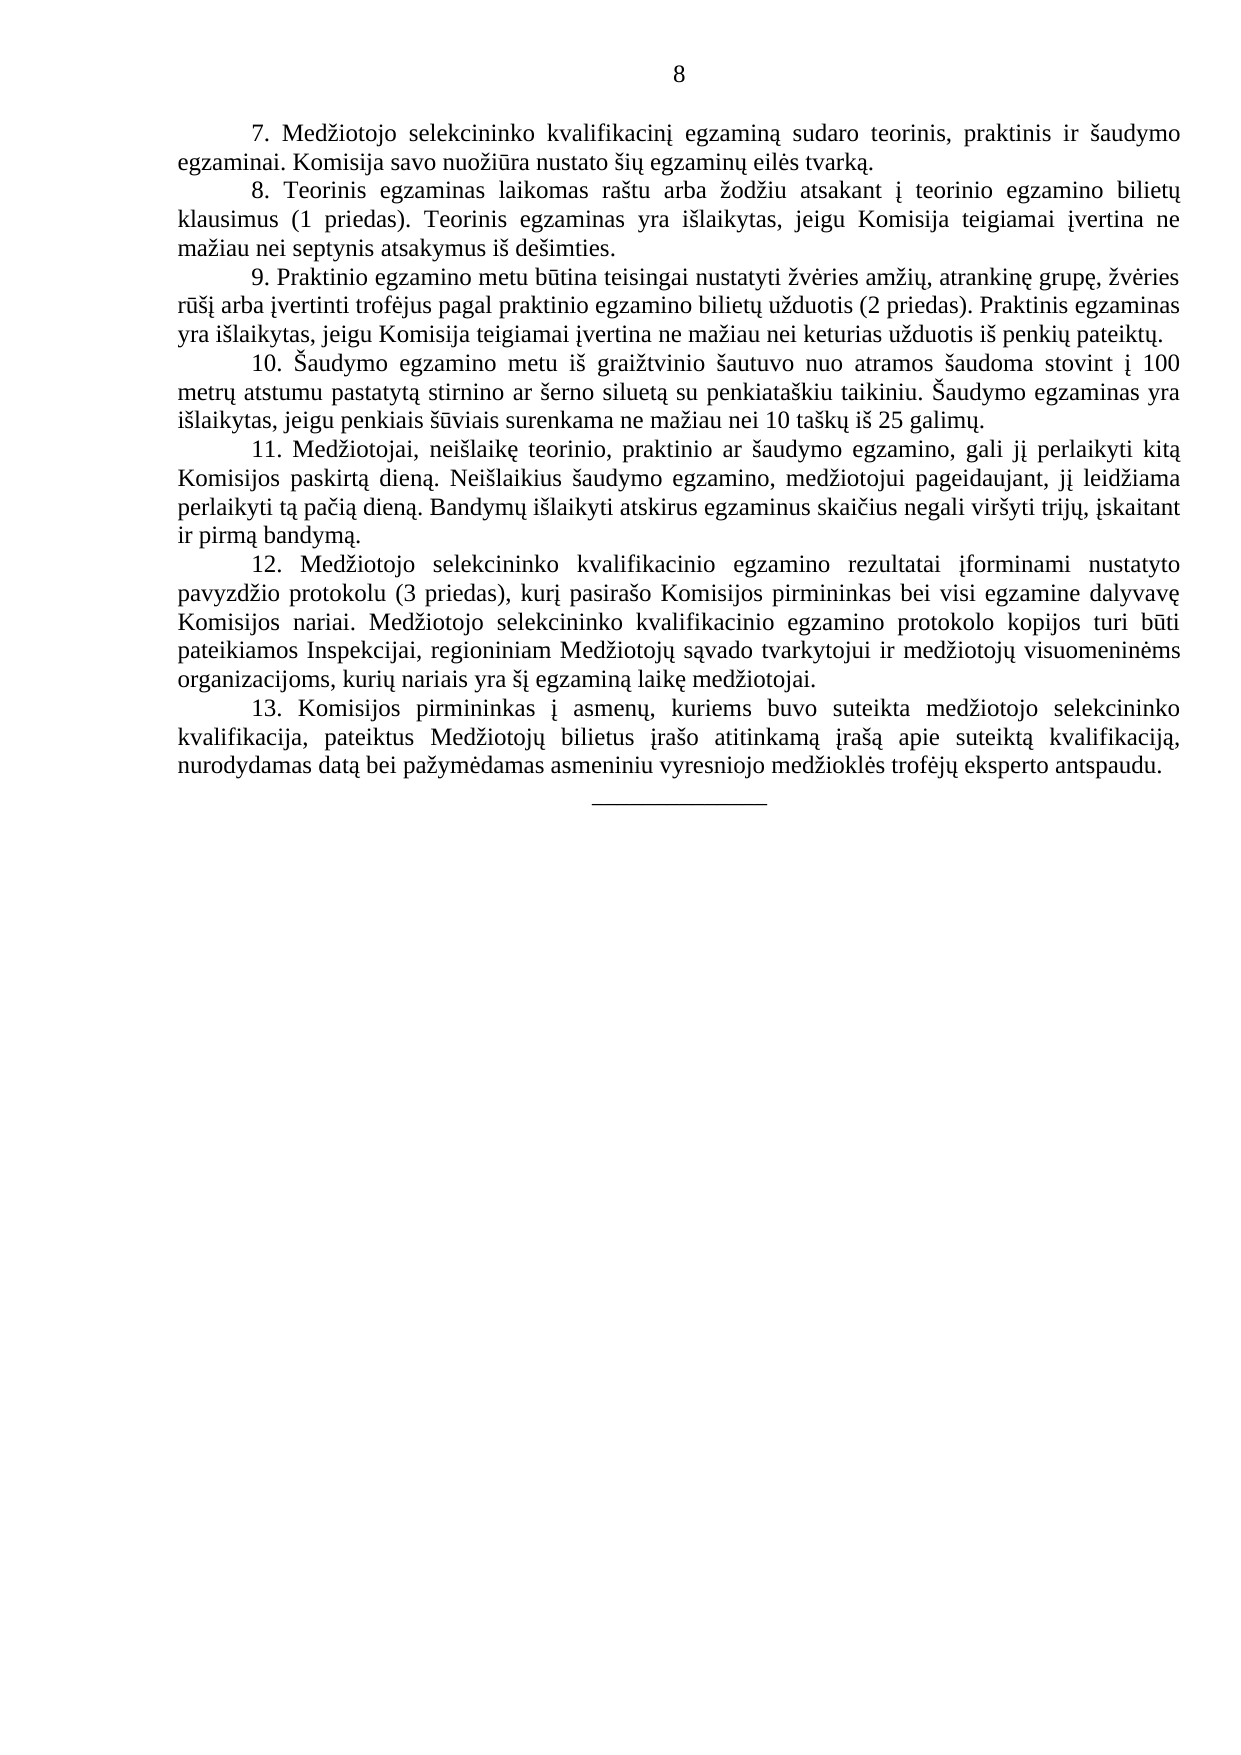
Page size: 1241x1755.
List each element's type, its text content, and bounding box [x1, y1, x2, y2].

text 10. Šaudymo egzamino metu iš graižtvinio šautuvo nuo atramos šaudoma stovint į 100 metrų atstumu pastatytą stirnino ar šerno siluetą su penkiataškiu taikiniu. Šaudymo egzaminas yra išlaikytas, jeigu penkiais šūviais surenkama ne mažiau nei 10 taškų iš 25 galimų. [177, 348, 1181, 434]
text 11. Medžiotojai, neišlaikę teorinio, praktinio ar šaudymo egzamino, gali jį perlaikyti kitą Komisijos paskirtą dieną. Neišlaikius šaudymo egzamino, medžiotojui pageidaujant, jį leidžiama perlaikyti tą pačią dieną. Bandymų išlaikyti atskirus egzaminus skaičius negali viršyti trijų, įskaitant ir pirmą bandymą. [177, 434, 1181, 549]
text 12. Medžiotojo selekcininko kvalifikacinio egzamino rezultatai įforminami nustatyto pavyzdžio protokolu (3 priedas), kurį pasirašo Komisijos pirmininkas bei visi egzamine dalyvavę Komisijos nariai. Medžiotojo selekcininko kvalifikacinio egzamino protokolo kopijos turi būti pateikiamos Inspekcijai, regioniniam Medžiotojų sąvado tvarkytojui ir medžiotojų visuomeninėms organizacijoms, kurių nariais yra šį egzaminą laikę medžiotojai. [177, 549, 1181, 693]
text 9. Praktinio egzamino metu būtina teisingai nustatyti žvėries amžių, atrankinę grupę, žvėries rūšį arba įvertinti trofėjus pagal praktinio egzamino bilietų užduotis (2 priedas). Praktinis egzaminas yra išlaikytas, jeigu Komisija teigiamai įvertina ne mažiau nei keturias užduotis iš penkių pateiktų. [177, 262, 1181, 348]
text 7. Medžiotojo selekcininko kvalifikacinį egzaminą sudaro teorinis, praktinis ir šaudymo egzaminai. Komisija savo nuožiūra nustato šių egzaminų eilės tvarką. [177, 118, 1181, 176]
text 8. Teorinis egzaminas laikomas raštu arba žodžiu atsakant į teorinio egzamino bilietų klausimus (1 priedas). Teorinis egzaminas yra išlaikytas, jeigu Komisija teigiamai įvertina ne mažiau nei septynis atsakymus iš dešimties. [177, 176, 1181, 262]
text 13. Komisijos pirmininkas į asmenų, kuriems buvo suteikta medžiotojo selekcininko kvalifikacija, pateiktus Medžiotojų bilietus įrašo atitinkamą įrašą apie suteiktą kvalifikaciją, nurodydamas datą bei pažymėdamas asmeniniu vyresniojo medžioklės trofėjų eksperto antspaudu. [177, 693, 1181, 779]
text ______________ [177, 779, 1181, 808]
